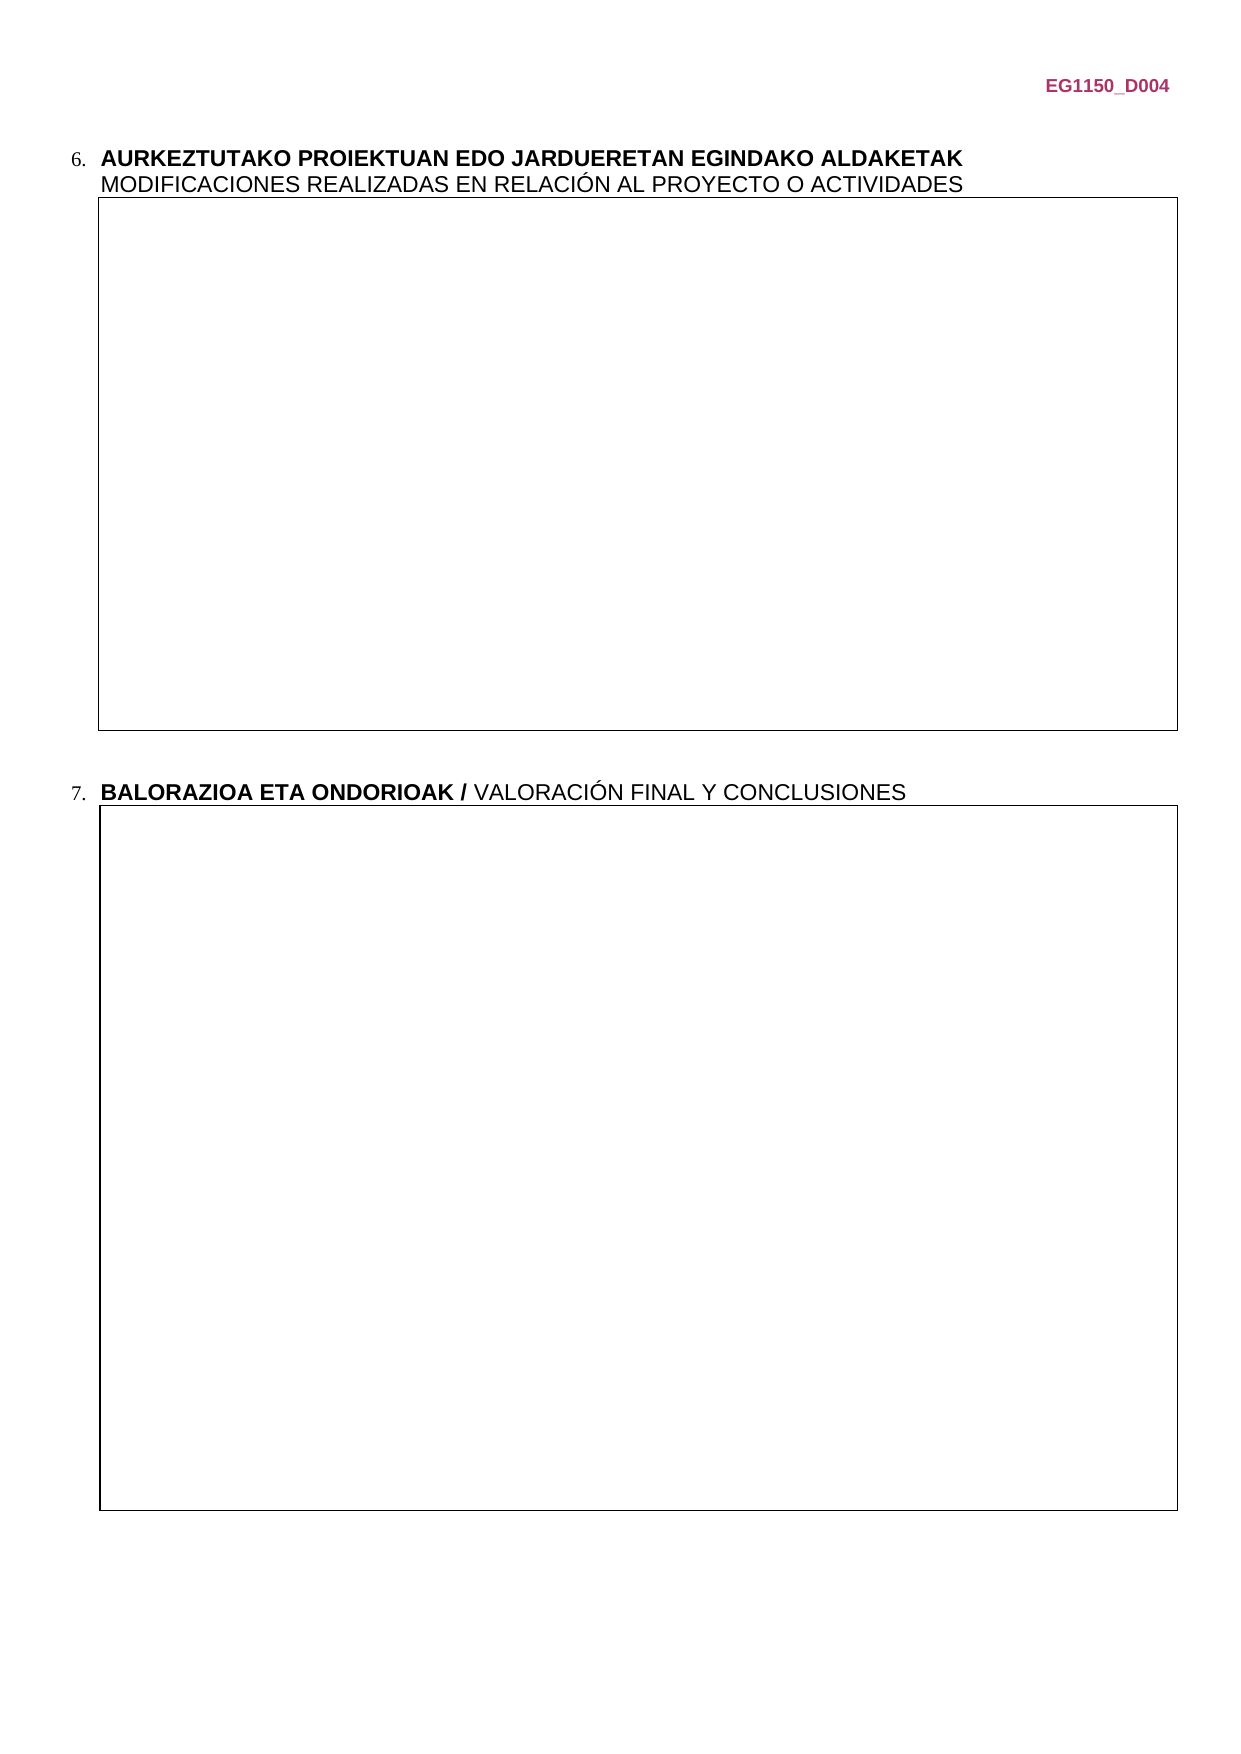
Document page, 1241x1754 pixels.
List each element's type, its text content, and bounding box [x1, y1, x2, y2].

table_header [101, 806, 1177, 1510]
table_header [99, 198, 1177, 730]
list AURKEZTUTAKO PROIEKTUAN EDO JARDUERETAN EGINDAKO ALDAKETAK [71, 144, 1169, 171]
list BALORAZIOA ETA ONDORIOAK / VALORACIÓN FINAL Y CONCLUSIONES [71, 779, 1169, 805]
text MODIFICACIONES REALIZADAS EN RELACIÓN AL PROYECTO O ACTIVIDADES [100, 171, 1169, 197]
